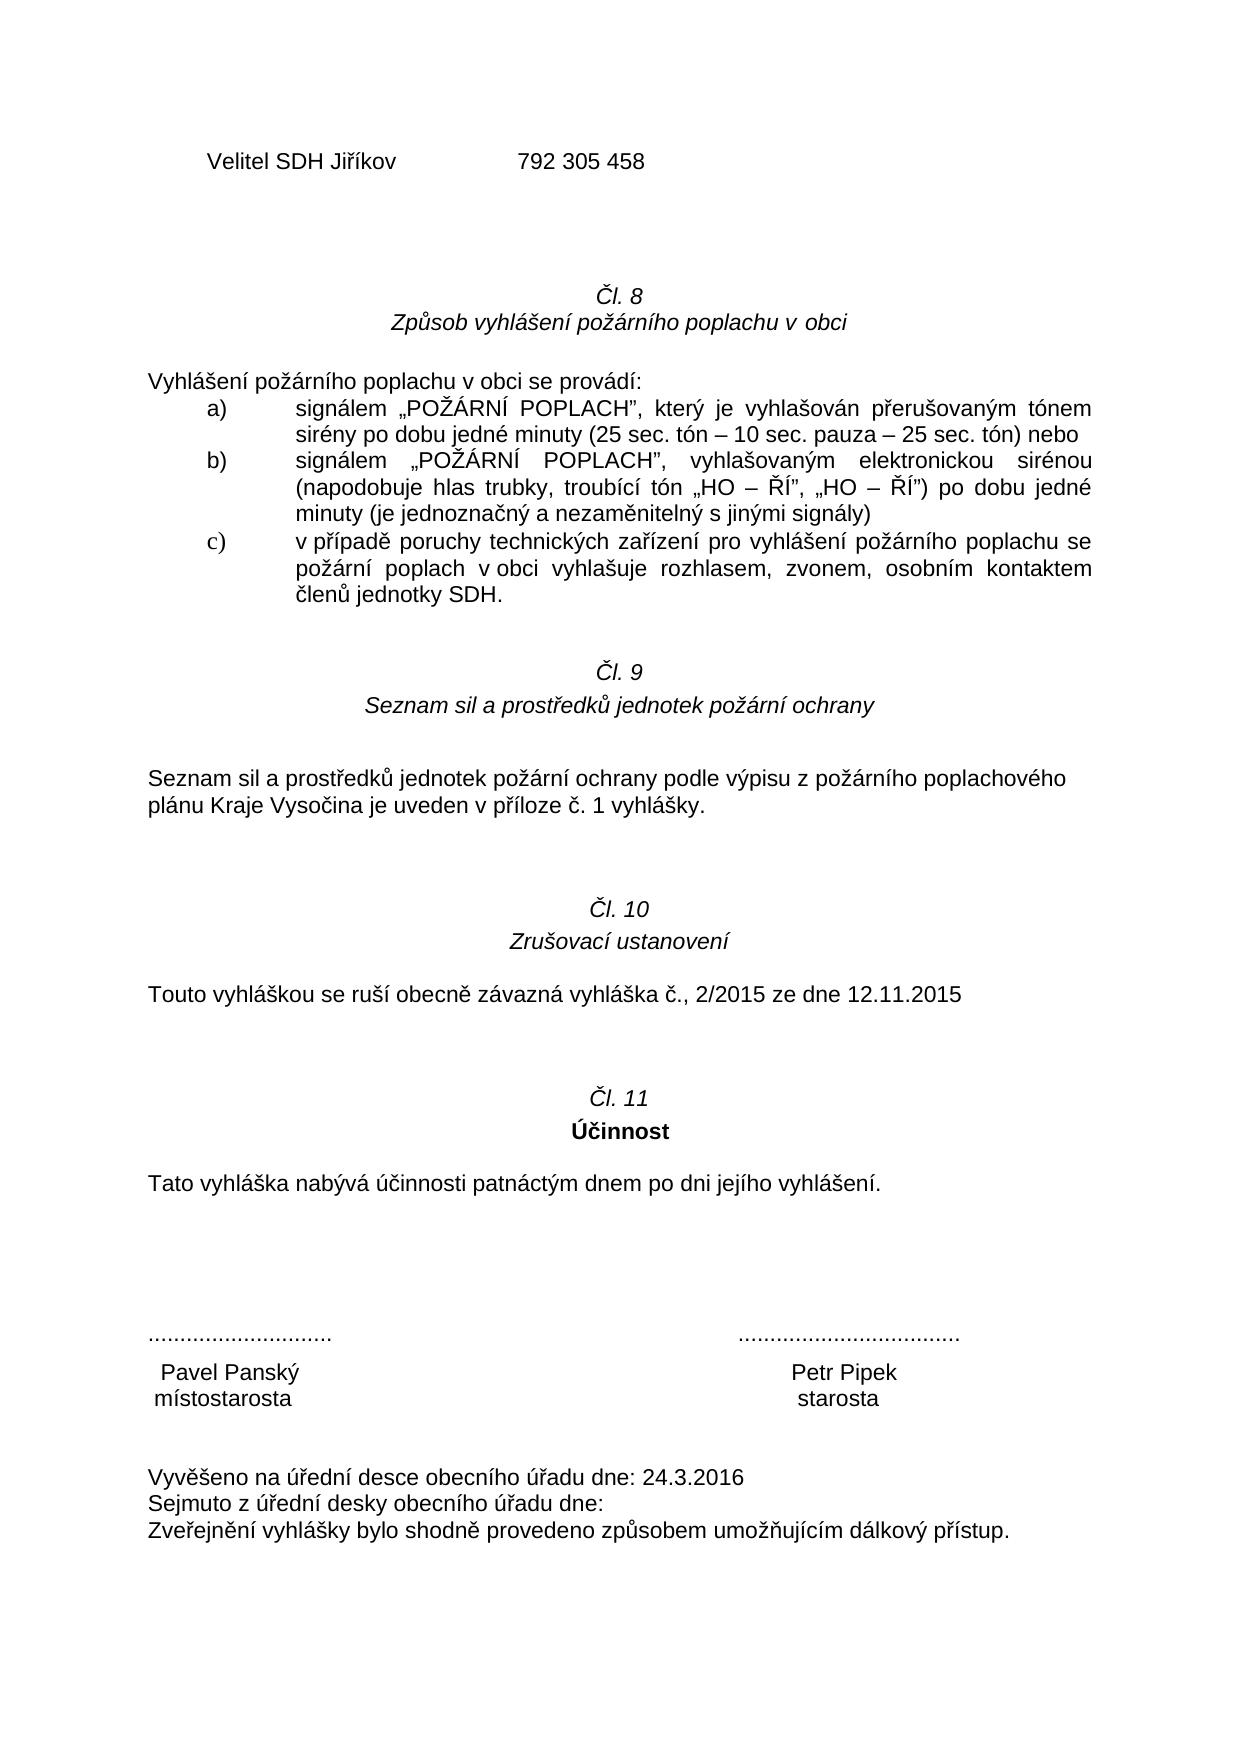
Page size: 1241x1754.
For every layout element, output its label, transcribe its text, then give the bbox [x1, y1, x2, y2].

text Zrušovací ustanovení [148, 928, 1093, 955]
text Tato vyhláška nabývá účinnosti patnáctým dnem po dni jejího vyhlášení. [148, 1170, 1093, 1197]
text Touto vyhláškou se ruší obecně závazná vyhláška č., 2/2015 ze dne 12.11.2015 [148, 981, 1093, 1007]
text Velitel SDH Jiříkov 792 305 458 [207, 148, 1093, 174]
text Seznam sil a prostředků jednotek požární ochrany [148, 692, 1093, 718]
text Pavel Panský Petr Pipek [148, 1358, 1093, 1385]
text Sejmuto z úřední desky obecního úřadu dne: [148, 1490, 1093, 1517]
text Vyvěšeno na úřední desce obecního úřadu dne: 24.3.2016 [148, 1464, 1093, 1490]
text Účinnost [148, 1118, 1093, 1144]
subtitle Čl. 8 Způsob vyhlášení požárního poplachu v obci [148, 283, 1093, 336]
text ............................. ................................... [148, 1319, 1093, 1346]
text Seznam sil a prostředků jednotek požární ochrany podle výpisu z požárního poplachového plánu Kraje Vysočina je uveden v příloze č. 1 vyhlášky. [148, 765, 1093, 818]
text Vyhlášení požárního poplachu v obci se provádí: [148, 368, 1093, 394]
list signálem „POŽÁRNÍ POPLACH”, vyhlašovaným elektronickou sirénou (napodobuje hlas trubky, troubící tón „HO – ŘÍ”, „HO – ŘÍ”) po dobu jedné minuty (je jednoznačný a nezaměnitelný s jinými signály) [207, 447, 1093, 526]
text Zveřejnění vyhlášky bylo shodně provedeno způsobem umožňujícím dálkový přístup. [148, 1517, 1093, 1543]
subtitle Čl. 11 [148, 1085, 1093, 1111]
list v případě poruchy technických zařízení pro vyhlášení požárního poplachu se požární poplach v obci vyhlašuje rozhlasem, zvonem, osobním kontaktem členů jednotky SDH. [207, 526, 1093, 608]
subtitle Čl. 10 [148, 896, 1093, 922]
text místostarosta starosta [148, 1385, 1093, 1411]
subtitle Čl. 9 [148, 659, 1093, 686]
list signálem „POŽÁRNÍ POPLACH”, který je vyhlašován přerušovaným tónem sirény po dobu jedné minuty (25 sec. tón – 10 sec. pauza – 25 sec. tón) nebo [207, 394, 1093, 447]
